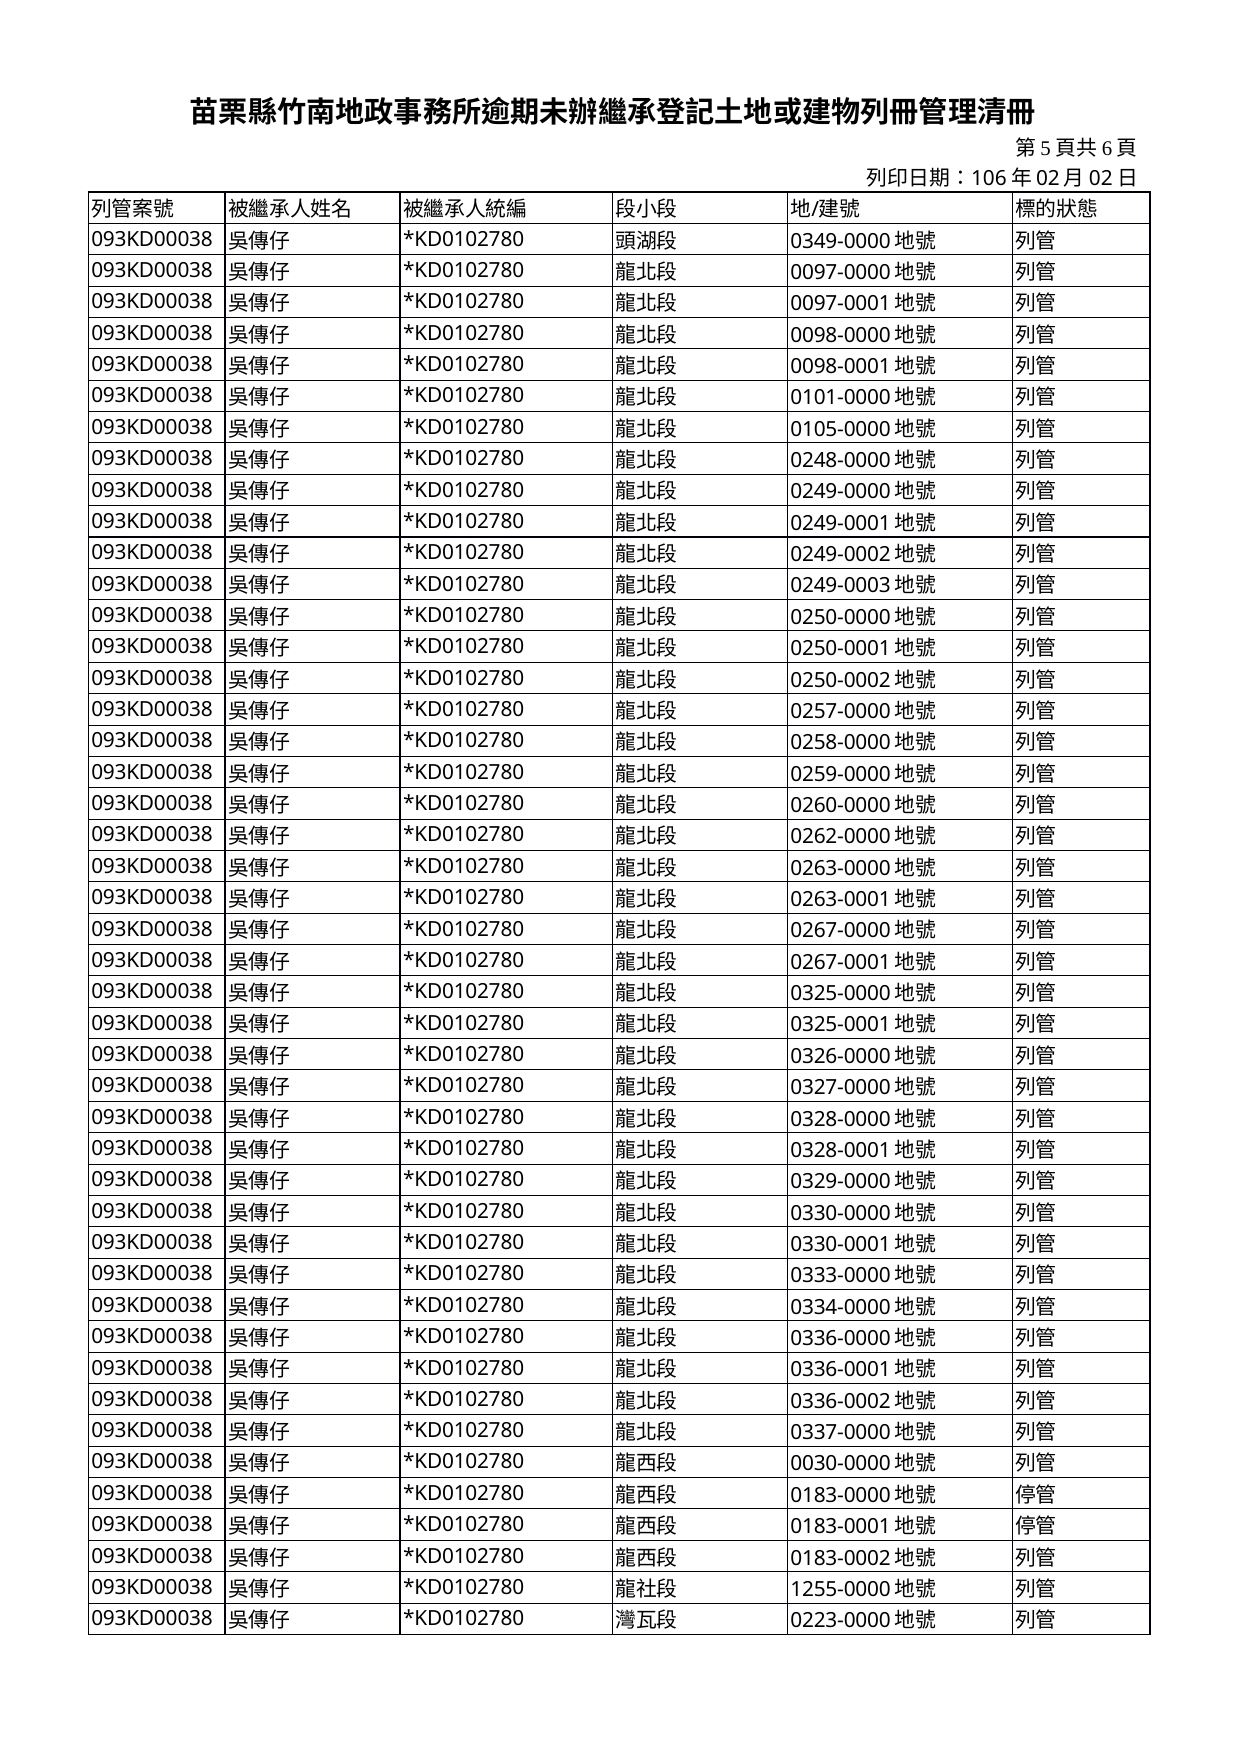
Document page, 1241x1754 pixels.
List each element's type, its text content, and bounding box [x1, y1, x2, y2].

table_cell 吳傳仔 [226, 1384, 399, 1414]
table_cell 龍北段 [613, 1039, 787, 1069]
table_cell *KD0102780 [401, 663, 612, 693]
table_cell 吳傳仔 [226, 1509, 399, 1540]
table_cell 093KD00038 [89, 381, 224, 411]
table_cell 吳傳仔 [226, 1415, 399, 1446]
table_cell 093KD00038 [89, 726, 224, 756]
table_cell 龍北段 [613, 1102, 787, 1132]
table_cell 停管 [1013, 1478, 1149, 1508]
table_cell *KD0102780 [401, 569, 612, 599]
table_cell 0336-0002地號 [788, 1384, 1012, 1414]
table_cell 0267-0000地號 [788, 914, 1012, 944]
table_cell 列管 [1013, 600, 1149, 630]
table_cell 龍西段 [613, 1509, 787, 1540]
table_cell 吳傳仔 [226, 1102, 399, 1132]
table_cell *KD0102780 [401, 1604, 612, 1634]
table_cell 列管 [1013, 1447, 1149, 1477]
table_cell *KD0102780 [401, 475, 612, 505]
table_cell 龍北段 [613, 318, 787, 348]
table_cell *KD0102780 [401, 506, 612, 536]
table_cell 列管 [1013, 1196, 1149, 1226]
table_cell 吳傳仔 [226, 694, 399, 724]
table_cell 093KD00038 [89, 412, 224, 442]
table_cell 龍社段 [613, 1572, 787, 1602]
table_cell *KD0102780 [401, 1415, 612, 1446]
table_cell 吳傳仔 [226, 287, 399, 317]
table_cell 吳傳仔 [226, 538, 399, 568]
table_cell 093KD00038 [89, 538, 224, 568]
table_cell *KD0102780 [401, 1133, 612, 1163]
table_cell 列管 [1013, 506, 1149, 536]
table_cell 列管 [1013, 663, 1149, 693]
table_cell 列管 [1013, 631, 1149, 662]
table_cell *KD0102780 [401, 1509, 612, 1540]
table_cell 吳傳仔 [226, 1008, 399, 1038]
table_cell 0349-0000地號 [788, 224, 1012, 254]
table_cell 龍北段 [613, 255, 787, 286]
table_cell 093KD00038 [89, 914, 224, 944]
table_cell 列管 [1013, 820, 1149, 850]
table_cell 093KD00038 [89, 1290, 224, 1320]
table_cell 吳傳仔 [226, 412, 399, 442]
table_cell 龍北段 [613, 1165, 787, 1195]
table_cell 吳傳仔 [226, 1290, 399, 1320]
table_cell 列管 [1013, 1227, 1149, 1257]
table_cell 龍北段 [613, 631, 787, 662]
table_cell *KD0102780 [401, 1572, 612, 1602]
table_header 被繼承人統編 [401, 193, 612, 223]
table_cell 093KD00038 [89, 1165, 224, 1195]
table_cell 0267-0001地號 [788, 945, 1012, 975]
table_cell 0258-0000地號 [788, 726, 1012, 756]
table_cell 0248-0000地號 [788, 443, 1012, 474]
table_header 段小段 [613, 193, 787, 223]
table_cell 吳傳仔 [226, 788, 399, 818]
table_cell *KD0102780 [401, 1102, 612, 1132]
table_cell 列管 [1013, 1259, 1149, 1289]
table_cell 列管 [1013, 1290, 1149, 1320]
table_cell 093KD00038 [89, 1353, 224, 1383]
table_cell 093KD00038 [89, 600, 224, 630]
table_cell 列管 [1013, 1102, 1149, 1132]
table_cell 停管 [1013, 1509, 1149, 1540]
table_cell 093KD00038 [89, 443, 224, 474]
table_cell 列管 [1013, 1384, 1149, 1414]
table_cell 吳傳仔 [226, 381, 399, 411]
table_cell 吳傳仔 [226, 757, 399, 787]
table_cell 0327-0000地號 [788, 1070, 1012, 1101]
table_cell 列管 [1013, 381, 1149, 411]
table_cell 吳傳仔 [226, 1133, 399, 1163]
table_cell 吳傳仔 [226, 1259, 399, 1289]
table_cell 吳傳仔 [226, 726, 399, 756]
table_cell 0098-0001地號 [788, 349, 1012, 379]
table_cell 龍北段 [613, 1070, 787, 1101]
table_cell 吳傳仔 [226, 443, 399, 474]
table_cell 龍北段 [613, 1133, 787, 1163]
table_cell 093KD00038 [89, 663, 224, 693]
table_cell 吳傳仔 [226, 1447, 399, 1477]
table_cell 龍北段 [613, 287, 787, 317]
table_cell 龍北段 [613, 1227, 787, 1257]
table_cell 列管 [1013, 1541, 1149, 1571]
table_cell 0337-0000地號 [788, 1415, 1012, 1446]
table_cell 列管 [1013, 287, 1149, 317]
table_cell *KD0102780 [401, 1259, 612, 1289]
table_cell 龍北段 [613, 1259, 787, 1289]
table_cell 0328-0000地號 [788, 1102, 1012, 1132]
table_cell 0249-0003地號 [788, 569, 1012, 599]
table_cell *KD0102780 [401, 412, 612, 442]
table_cell 0329-0000地號 [788, 1165, 1012, 1195]
table_cell 093KD00038 [89, 1259, 224, 1289]
table_cell 0183-0002地號 [788, 1541, 1012, 1571]
table_cell *KD0102780 [401, 757, 612, 787]
table_cell 0098-0000地號 [788, 318, 1012, 348]
table_cell 吳傳仔 [226, 1478, 399, 1508]
table_cell 0223-0000地號 [788, 1604, 1012, 1634]
table_cell 093KD00038 [89, 976, 224, 1007]
table_cell 0249-0002地號 [788, 538, 1012, 568]
table_cell 0101-0000地號 [788, 381, 1012, 411]
table_cell 列管 [1013, 1165, 1149, 1195]
table_cell 093KD00038 [89, 1196, 224, 1226]
table_cell 龍北段 [613, 1384, 787, 1414]
table_cell 0260-0000地號 [788, 788, 1012, 818]
table_cell *KD0102780 [401, 349, 612, 379]
table_cell 093KD00038 [89, 569, 224, 599]
table_cell *KD0102780 [401, 1165, 612, 1195]
table_cell 龍北段 [613, 1008, 787, 1038]
table_cell 吳傳仔 [226, 1227, 399, 1257]
table_cell 列管 [1013, 976, 1149, 1007]
table_cell 列管 [1013, 1039, 1149, 1069]
table_cell 0249-0000地號 [788, 475, 1012, 505]
table_cell 吳傳仔 [226, 1070, 399, 1101]
table_cell 龍北段 [613, 976, 787, 1007]
table_cell *KD0102780 [401, 945, 612, 975]
table_cell 吳傳仔 [226, 349, 399, 379]
table_cell 列管 [1013, 538, 1149, 568]
table_cell 吳傳仔 [226, 663, 399, 693]
table_header 標的狀態 [1013, 193, 1149, 223]
table_cell *KD0102780 [401, 851, 612, 881]
table_cell 龍北段 [613, 381, 787, 411]
table_cell 0330-0001地號 [788, 1227, 1012, 1257]
table_cell 093KD00038 [89, 1039, 224, 1069]
table_cell 0249-0001地號 [788, 506, 1012, 536]
table_cell 093KD00038 [89, 694, 224, 724]
table_cell *KD0102780 [401, 538, 612, 568]
table_cell 093KD00038 [89, 945, 224, 975]
table_cell 龍北段 [613, 694, 787, 724]
table_cell 0326-0000地號 [788, 1039, 1012, 1069]
table_cell 0334-0000地號 [788, 1290, 1012, 1320]
table_cell 093KD00038 [89, 631, 224, 662]
table_cell 頭湖段 [613, 224, 787, 254]
table_cell 093KD00038 [89, 1227, 224, 1257]
table_cell 093KD00038 [89, 255, 224, 286]
table_cell 龍北段 [613, 851, 787, 881]
table_cell 列管 [1013, 914, 1149, 944]
table_cell 列管 [1013, 882, 1149, 913]
table_cell 093KD00038 [89, 1102, 224, 1132]
table_cell *KD0102780 [401, 1384, 612, 1414]
table_cell 列管 [1013, 1604, 1149, 1634]
table_cell 列管 [1013, 443, 1149, 474]
table_cell 0259-0000地號 [788, 757, 1012, 787]
table_cell 0263-0000地號 [788, 851, 1012, 881]
table_cell 0336-0001地號 [788, 1353, 1012, 1383]
table_cell 列管 [1013, 569, 1149, 599]
table_cell 龍西段 [613, 1541, 787, 1571]
table_cell 龍北段 [613, 506, 787, 536]
table_cell 093KD00038 [89, 1321, 224, 1352]
table_cell 龍北段 [613, 475, 787, 505]
table_cell 吳傳仔 [226, 1039, 399, 1069]
table_cell *KD0102780 [401, 1447, 612, 1477]
table_cell 0097-0000地號 [788, 255, 1012, 286]
table_cell 列管 [1013, 788, 1149, 818]
table_cell 吳傳仔 [226, 1572, 399, 1602]
table_cell *KD0102780 [401, 882, 612, 913]
table_cell *KD0102780 [401, 600, 612, 630]
table_cell 0183-0000地號 [788, 1478, 1012, 1508]
table_cell 0250-0002地號 [788, 663, 1012, 693]
table_cell 列管 [1013, 1008, 1149, 1038]
table_cell *KD0102780 [401, 224, 612, 254]
table_cell 0336-0000地號 [788, 1321, 1012, 1352]
table_cell 列管 [1013, 851, 1149, 881]
table_cell 0328-0001地號 [788, 1133, 1012, 1163]
table_cell 吳傳仔 [226, 506, 399, 536]
table_cell 龍北段 [613, 663, 787, 693]
table_cell *KD0102780 [401, 381, 612, 411]
table_cell 093KD00038 [89, 1572, 224, 1602]
table_cell 龍北段 [613, 945, 787, 975]
table_cell 龍北段 [613, 349, 787, 379]
table_cell 龍北段 [613, 882, 787, 913]
table_cell 093KD00038 [89, 1133, 224, 1163]
table_cell *KD0102780 [401, 1070, 612, 1101]
table_cell *KD0102780 [401, 1008, 612, 1038]
table_cell 吳傳仔 [226, 224, 399, 254]
table_cell 吳傳仔 [226, 318, 399, 348]
table_cell 093KD00038 [89, 506, 224, 536]
table_cell 093KD00038 [89, 1415, 224, 1446]
table_cell *KD0102780 [401, 287, 612, 317]
table_cell 093KD00038 [89, 475, 224, 505]
table_cell 列管 [1013, 318, 1149, 348]
table_cell 吳傳仔 [226, 1165, 399, 1195]
table_cell 吳傳仔 [226, 882, 399, 913]
table_cell 龍北段 [613, 1321, 787, 1352]
table_cell 列管 [1013, 1321, 1149, 1352]
table_cell *KD0102780 [401, 694, 612, 724]
table_cell 093KD00038 [89, 1070, 224, 1101]
table_cell 列管 [1013, 726, 1149, 756]
table_cell 吳傳仔 [226, 945, 399, 975]
table_cell *KD0102780 [401, 1478, 612, 1508]
table_cell 龍北段 [613, 788, 787, 818]
table_cell 吳傳仔 [226, 600, 399, 630]
table_cell 093KD00038 [89, 757, 224, 787]
table_cell 龍北段 [613, 569, 787, 599]
table_cell *KD0102780 [401, 1541, 612, 1571]
table_cell 0257-0000地號 [788, 694, 1012, 724]
table_cell 093KD00038 [89, 224, 224, 254]
table_cell 0250-0001地號 [788, 631, 1012, 662]
table_cell 093KD00038 [89, 1384, 224, 1414]
table_cell 吳傳仔 [226, 255, 399, 286]
table_cell 093KD00038 [89, 882, 224, 913]
table_cell *KD0102780 [401, 788, 612, 818]
table_cell 吳傳仔 [226, 631, 399, 662]
table_cell *KD0102780 [401, 726, 612, 756]
table_cell 龍北段 [613, 412, 787, 442]
table_cell 列管 [1013, 1415, 1149, 1446]
table_cell 1255-0000地號 [788, 1572, 1012, 1602]
table_cell 龍北段 [613, 1415, 787, 1446]
table_cell 列管 [1013, 412, 1149, 442]
table_cell 0097-0001地號 [788, 287, 1012, 317]
table_cell 列管 [1013, 1353, 1149, 1383]
table_cell 列管 [1013, 1133, 1149, 1163]
table_cell *KD0102780 [401, 1321, 612, 1352]
table_cell 龍北段 [613, 600, 787, 630]
table_cell 093KD00038 [89, 1541, 224, 1571]
table_cell *KD0102780 [401, 1196, 612, 1226]
table_cell 0330-0000地號 [788, 1196, 1012, 1226]
table_cell 093KD00038 [89, 287, 224, 317]
table_cell 0263-0001地號 [788, 882, 1012, 913]
table_cell *KD0102780 [401, 318, 612, 348]
table_cell 093KD00038 [89, 851, 224, 881]
table_cell 0250-0000地號 [788, 600, 1012, 630]
table_cell 吳傳仔 [226, 1541, 399, 1571]
table_cell 龍北段 [613, 1196, 787, 1226]
table_cell *KD0102780 [401, 1353, 612, 1383]
table_cell *KD0102780 [401, 1039, 612, 1069]
table_cell 列管 [1013, 224, 1149, 254]
table_cell 0325-0001地號 [788, 1008, 1012, 1038]
table_cell 0105-0000地號 [788, 412, 1012, 442]
table_cell 093KD00038 [89, 1478, 224, 1508]
table_cell 龍北段 [613, 443, 787, 474]
table_cell 093KD00038 [89, 1008, 224, 1038]
table_cell 吳傳仔 [226, 1196, 399, 1226]
table_cell 0333-0000地號 [788, 1259, 1012, 1289]
table_cell *KD0102780 [401, 631, 612, 662]
table_cell *KD0102780 [401, 443, 612, 474]
table_cell 龍西段 [613, 1478, 787, 1508]
table_cell 吳傳仔 [226, 1604, 399, 1634]
table_cell 龍北段 [613, 538, 787, 568]
table_cell 龍北段 [613, 820, 787, 850]
table_cell 列管 [1013, 694, 1149, 724]
table_cell 0183-0001地號 [788, 1509, 1012, 1540]
table_cell *KD0102780 [401, 820, 612, 850]
table_cell 0262-0000地號 [788, 820, 1012, 850]
table_cell 0325-0000地號 [788, 976, 1012, 1007]
table_cell 列管 [1013, 945, 1149, 975]
table_cell *KD0102780 [401, 914, 612, 944]
table_cell 列管 [1013, 757, 1149, 787]
table_header 列管案號 [89, 193, 224, 223]
table_header 被繼承人姓名 [226, 193, 399, 223]
table_header 地/建號 [788, 193, 1012, 223]
table_cell 列管 [1013, 1572, 1149, 1602]
table_cell 093KD00038 [89, 788, 224, 818]
table_cell *KD0102780 [401, 255, 612, 286]
table_cell 093KD00038 [89, 1509, 224, 1540]
table_cell 093KD00038 [89, 349, 224, 379]
table_cell 吳傳仔 [226, 976, 399, 1007]
table_cell 列管 [1013, 349, 1149, 379]
table_cell 吳傳仔 [226, 914, 399, 944]
table_cell *KD0102780 [401, 1227, 612, 1257]
table_cell 龍北段 [613, 914, 787, 944]
table_cell 吳傳仔 [226, 475, 399, 505]
table_cell 吳傳仔 [226, 1321, 399, 1352]
table_cell 龍北段 [613, 1353, 787, 1383]
table_cell 列管 [1013, 1070, 1149, 1101]
table_cell 列管 [1013, 475, 1149, 505]
table_cell 龍西段 [613, 1447, 787, 1477]
table_cell *KD0102780 [401, 1290, 612, 1320]
table_cell 093KD00038 [89, 1447, 224, 1477]
table_cell 列管 [1013, 255, 1149, 286]
table_cell 093KD00038 [89, 820, 224, 850]
table_cell 093KD00038 [89, 318, 224, 348]
table_cell 吳傳仔 [226, 820, 399, 850]
table_cell 093KD00038 [89, 1604, 224, 1634]
table_cell 吳傳仔 [226, 1353, 399, 1383]
table_cell 灣瓦段 [613, 1604, 787, 1634]
table_cell 龍北段 [613, 757, 787, 787]
table_cell 0030-0000地號 [788, 1447, 1012, 1477]
table_cell 吳傳仔 [226, 851, 399, 881]
table_cell *KD0102780 [401, 976, 612, 1007]
table_cell 吳傳仔 [226, 569, 399, 599]
table_cell 龍北段 [613, 726, 787, 756]
table_cell 龍北段 [613, 1290, 787, 1320]
